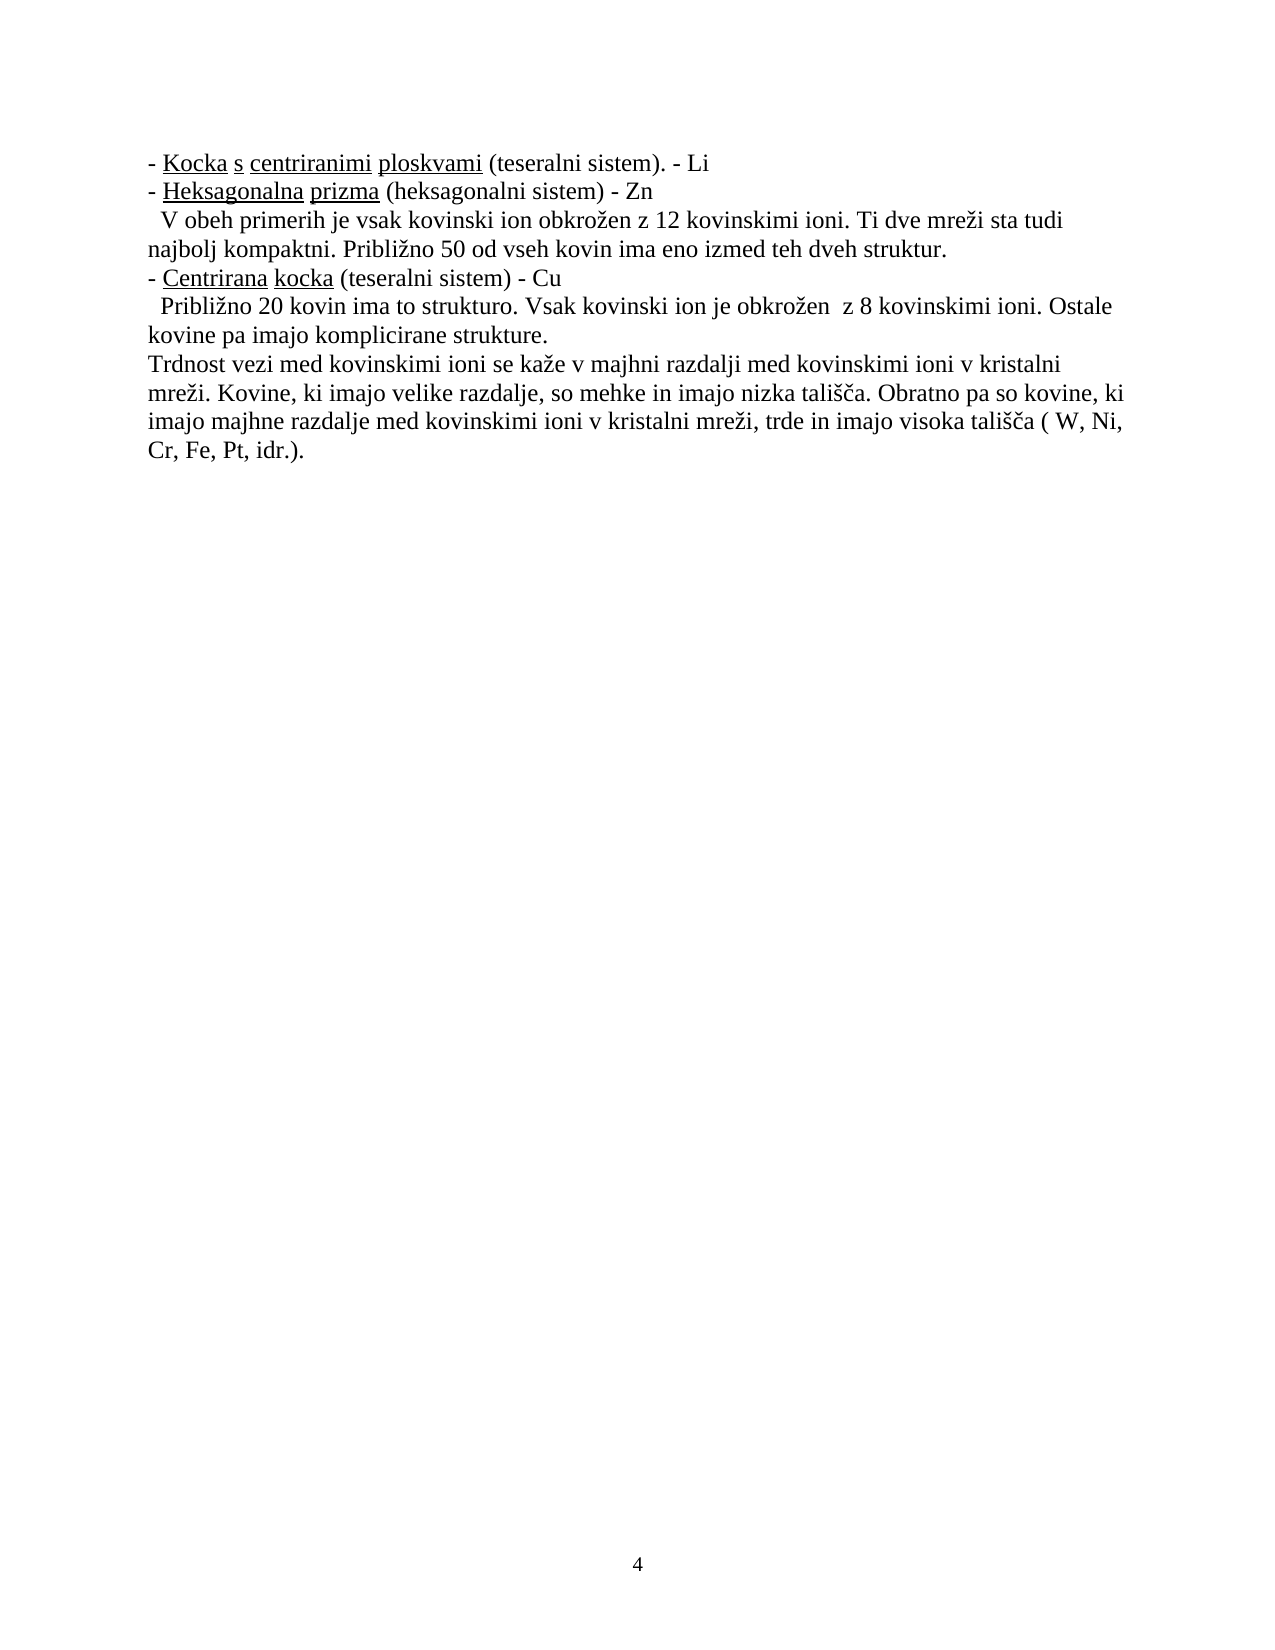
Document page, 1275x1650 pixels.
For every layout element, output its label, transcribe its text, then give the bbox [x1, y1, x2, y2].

text - Heksagonalna prizma (heksagonalni sistem) - Zn [148, 176, 1127, 205]
text V obeh primerih je vsak kovinski ion obkrožen z 12 kovinskimi ioni. Ti dve mreži sta tudi najbolj kompaktni. Približno 50 od vseh kovin ima eno izmed teh dveh struktur. [148, 205, 1127, 263]
text Približno 20 kovin ima to strukturo. Vsak kovinski ion je obkrožen z 8 kovinskimi ioni. Ostale kovine pa imajo komplicir­ane strukture. [148, 291, 1127, 349]
text Trdnost vezi med kovinskimi ioni se kaže v majhni razdalji med kovinskimi ioni v kristalni mreži. Kovine, ki imajo velike raz­dalje, so mehke in imajo nizka tališča. Obratno pa so kovine, ki imajo majhne razdalje med kovinskimi ioni v kristalni mreži, trde in imajo visoka tališča ( W, Ni, Cr, Fe, Pt, idr.). [148, 349, 1127, 464]
text - Centrirana kocka (teseralni sistem) - Cu [148, 263, 1127, 291]
text - Kocka s centriranimi ploskvami (teseralni sistem). - Li [148, 148, 1127, 176]
